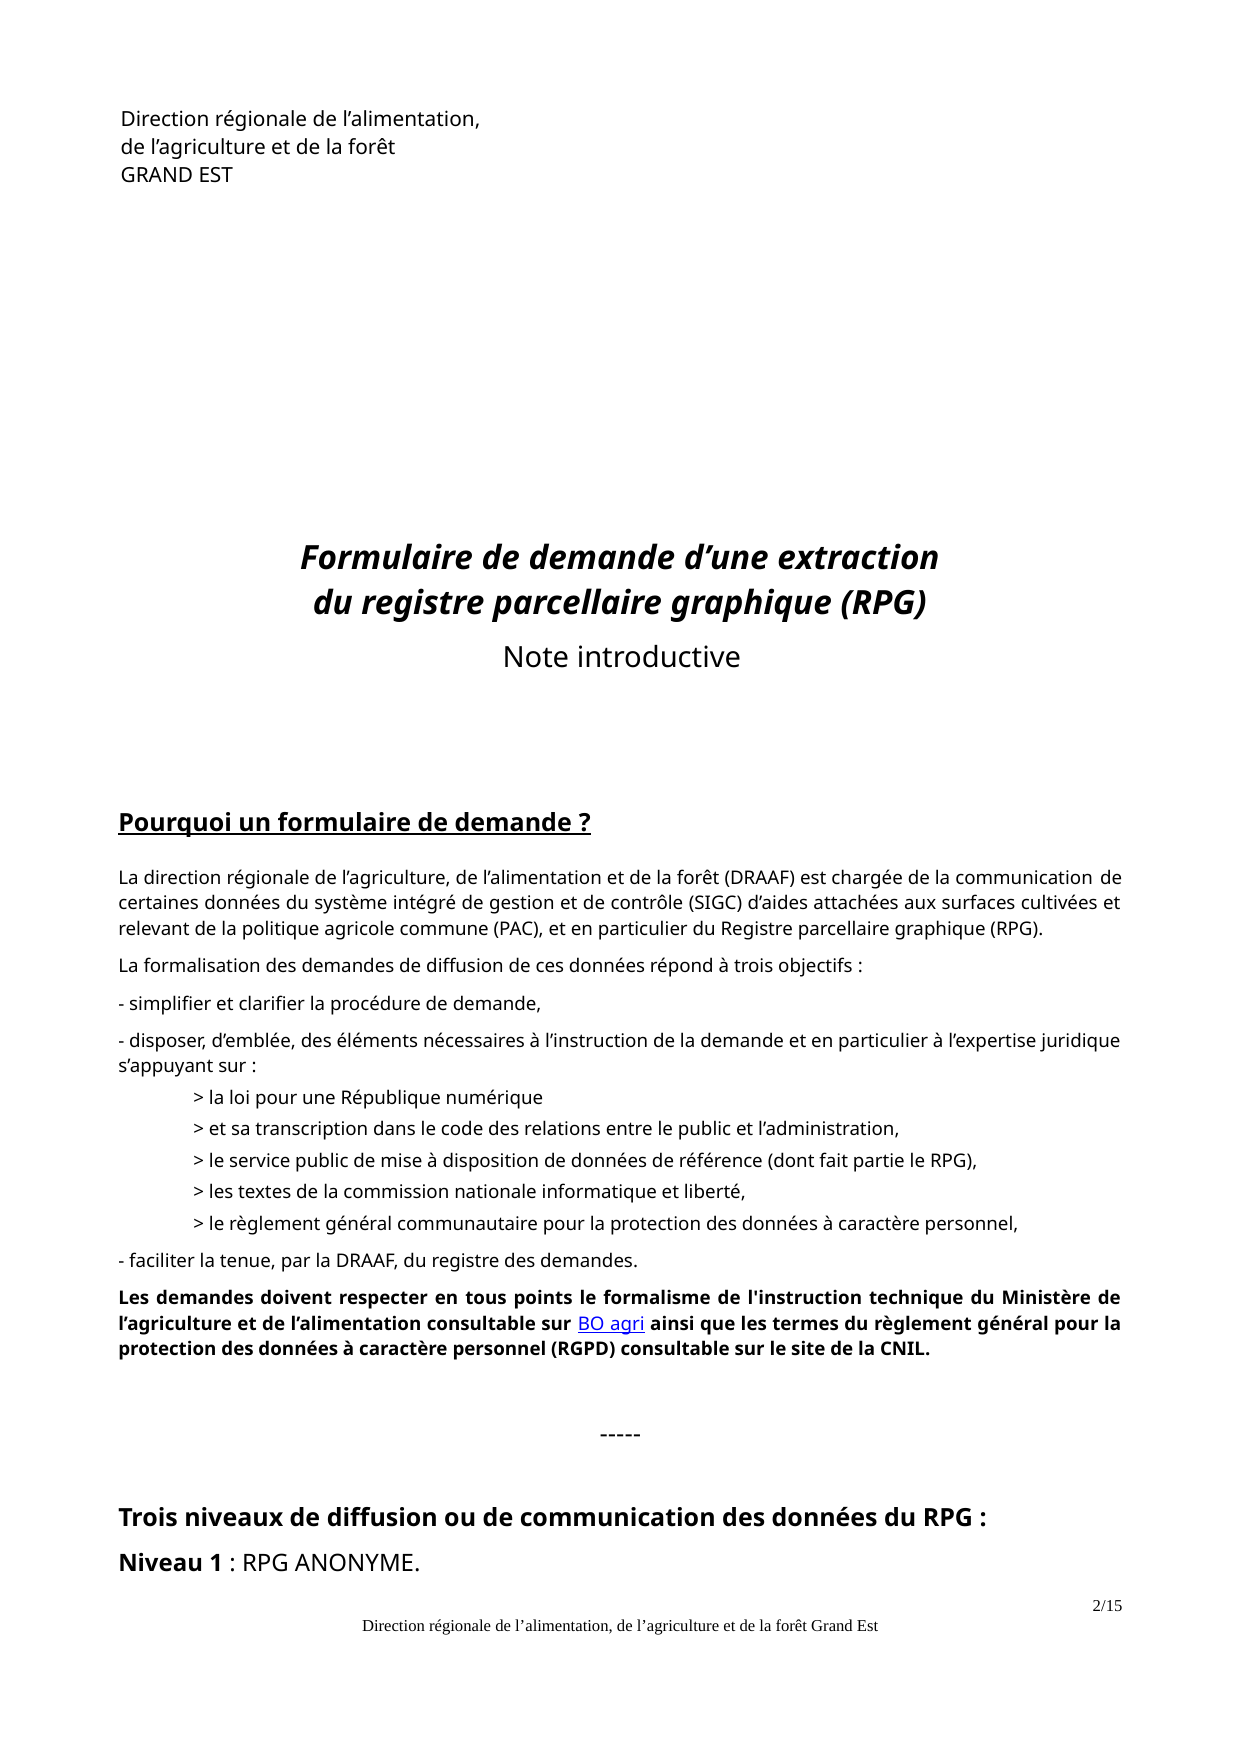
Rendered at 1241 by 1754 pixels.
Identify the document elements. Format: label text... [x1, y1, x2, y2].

text Niveau 1 : RPG ANONYME. [118, 1546, 1122, 1578]
text La formalisation des demandes de diffusion de ces données répond à trois objectifs : [118, 952, 1122, 978]
text Trois niveaux de diffusion ou de communication des données du RPG : [118, 1500, 1122, 1534]
text > et sa transcription dans le code des relations entre le public et l’administration, [193, 1116, 1122, 1141]
table_header [619, 104, 1123, 274]
table_cell Formulaire de demande d’une extraction du registre parcellaire graphique (RPG) Note introductive [120, 274, 1123, 676]
text > la loi pour une République numérique [193, 1084, 1122, 1109]
text - disposer, d’emblée, des éléments nécessaires à l’instruction de la demande et en particulier à l’expertise juridique s’appuyant sur : [118, 1027, 1122, 1078]
text > le règlement général communautaire pour la protection des données à caractère personnel, [193, 1210, 1122, 1235]
table_header Direction régionale de l’alimentation, de l’agriculture et de la forêt GRAND EST [120, 104, 486, 274]
text - simplifier et clarifier la procédure de demande, [118, 990, 1122, 1015]
text - faciliter la tenue, par la DRAAF, du registre des demandes. [118, 1247, 1122, 1273]
table_header [486, 104, 619, 274]
text > les textes de la commission nationale informatique et liberté, [193, 1178, 1122, 1204]
text ----- [118, 1419, 1122, 1447]
text Les demandes doivent respecter en tous points le formalisme de l'instruction technique du Ministère de l’agriculture et de l’alimentation consultable sur BO agri ainsi que les termes du règlement général pour la protection des données à caractère personnel (RGPD) consultable sur le site de la CNIL. [118, 1284, 1122, 1361]
text La direction régionale de l’agriculture, de l’alimentation et de la forêt (DRAAF) est chargée de la communication de certaines données du système intégré de gestion et de contrôle (SIGC) d’aides attachées aux surfaces cultivées et relevant de la politique agricole commune (PAC), et en particulier du Registre parcellaire graphique (RPG). [118, 864, 1122, 941]
text Pourquoi un formulaire de demande ? [118, 804, 1122, 839]
text > le service public de mise à disposition de données de référence (dont fait partie le RPG), [193, 1147, 1122, 1172]
